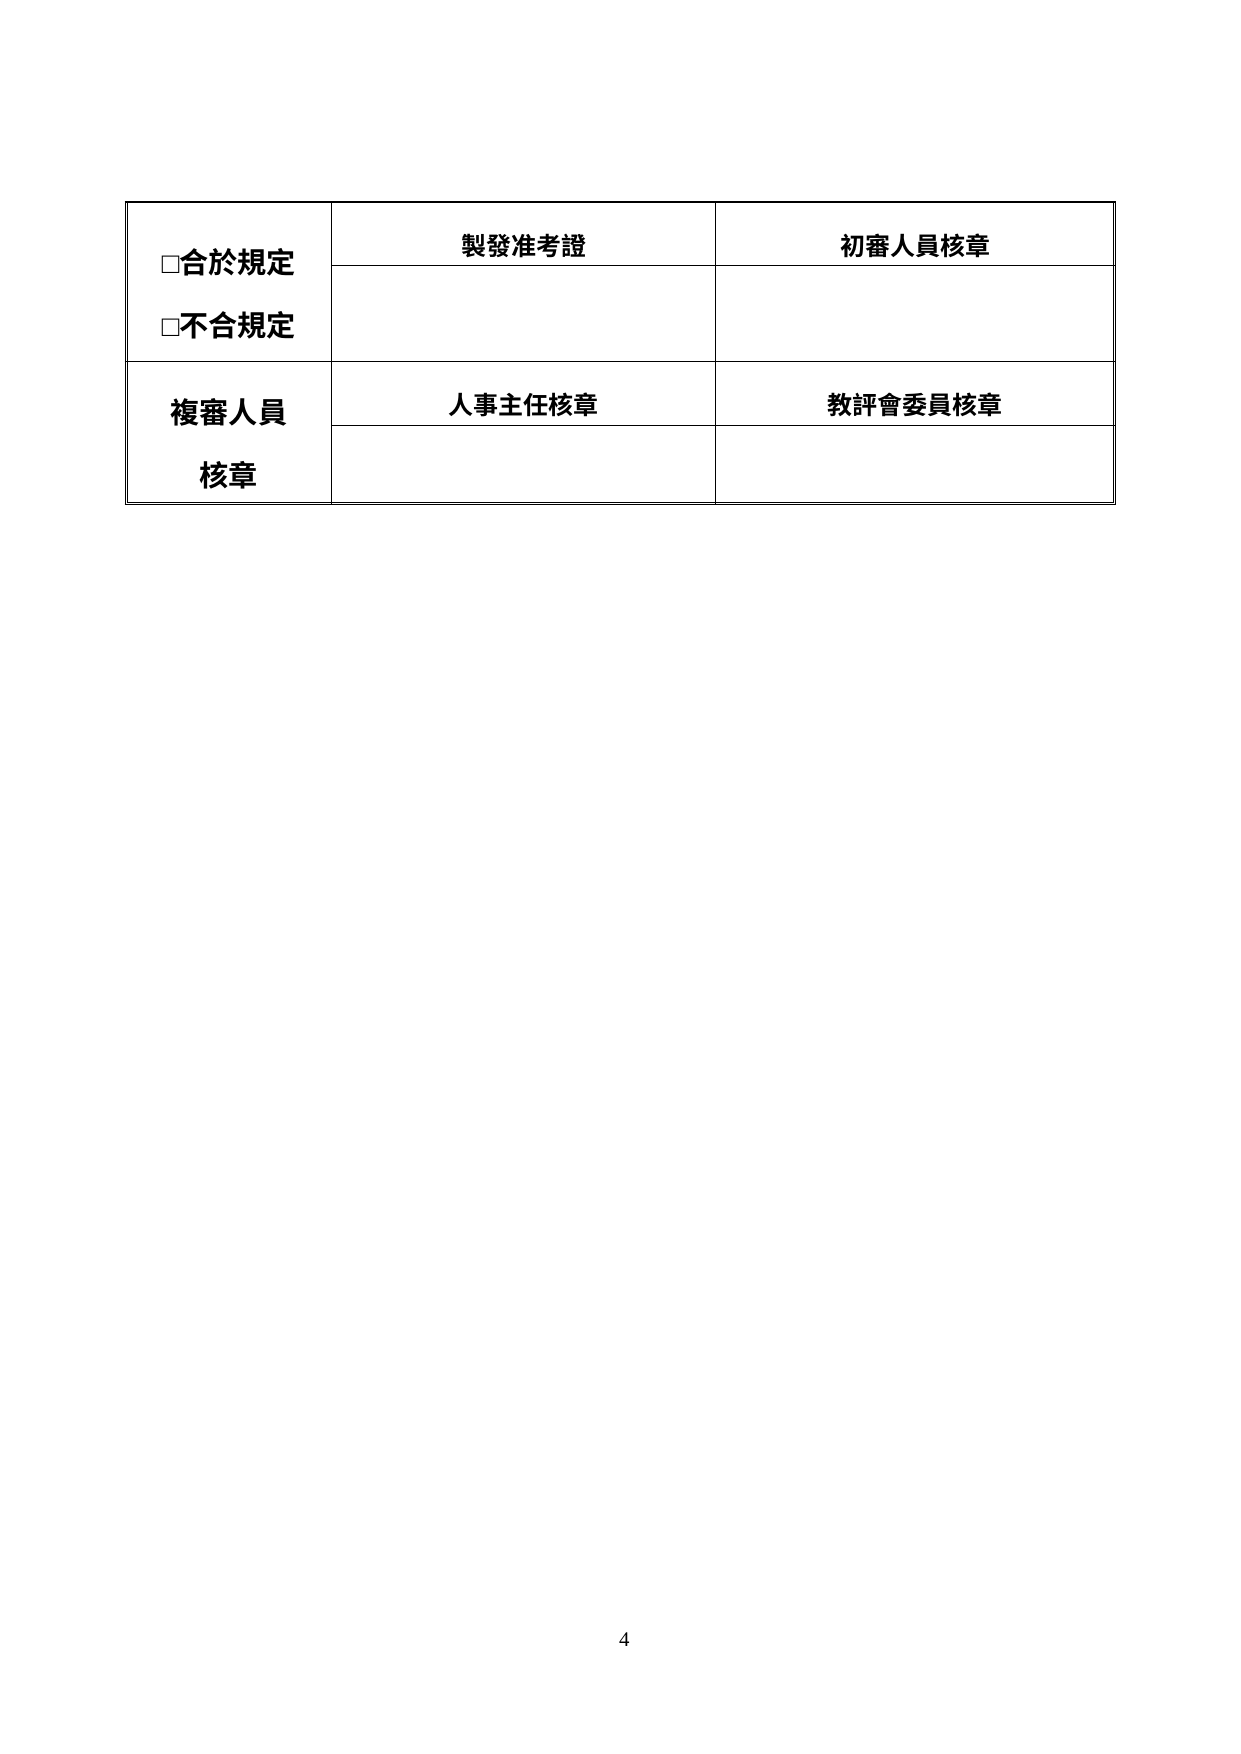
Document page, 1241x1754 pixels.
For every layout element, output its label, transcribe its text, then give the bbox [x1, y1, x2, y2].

table_cell 初審人員核章 [716, 203, 1113, 265]
table_cell [716, 266, 1113, 361]
table_cell □合於規定 □不合規定 [128, 203, 331, 361]
table_cell 製發准考證 [332, 203, 715, 265]
table_cell 人事主任核章 [332, 362, 715, 424]
table_cell 複審人員 核章 [128, 362, 331, 502]
table_cell [716, 426, 1113, 502]
table_cell [332, 426, 715, 502]
table_cell 教評會委員核章 [716, 362, 1113, 424]
table_cell [332, 266, 715, 361]
